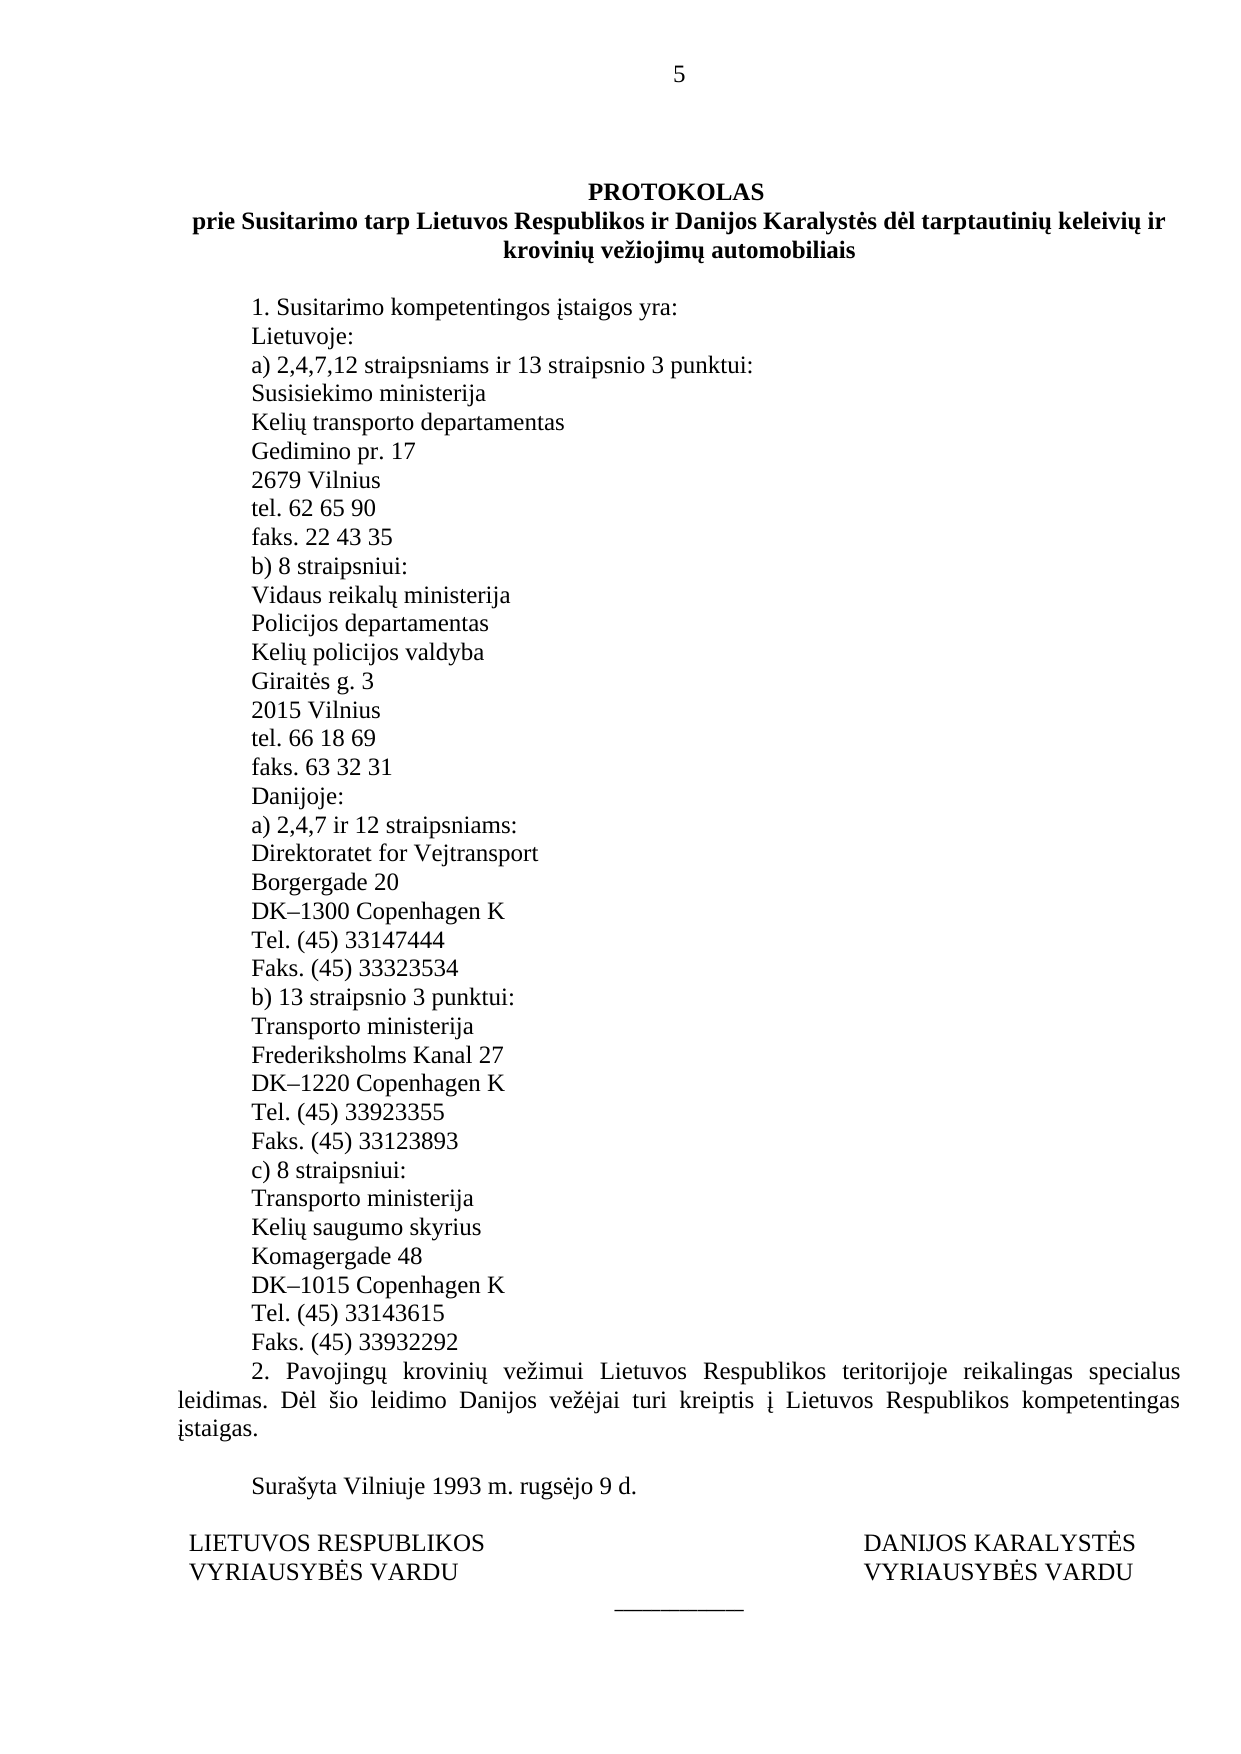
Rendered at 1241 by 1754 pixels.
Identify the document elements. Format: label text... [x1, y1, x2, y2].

text Vidaus reikalų ministerija [177, 580, 1181, 608]
table_cell Vyriausybės Vardu [177, 1557, 675, 1586]
text 2015 Vilnius [177, 695, 1181, 723]
text DK–1015 Copenhagen K [177, 1270, 1181, 1298]
text a) 2,4,7,12 straipsniams ir 13 straipsnio 3 punktui: [177, 350, 1181, 378]
text Tel. (45) 33143615 [177, 1298, 1181, 1327]
text Lietuvoje: [177, 321, 1181, 350]
text Policijos departamentas [177, 608, 1181, 637]
text Kelių policijos valdyba [177, 637, 1181, 666]
text Transporto ministerija [177, 1183, 1181, 1212]
text Tel. (45) 33923355 [177, 1097, 1181, 1126]
text Transporto ministerija [177, 1011, 1181, 1040]
text faks. 22 43 35 [177, 522, 1181, 551]
text c) 8 straipsniui: [177, 1155, 1181, 1183]
text b) 13 straipsnio 3 punktui: [177, 982, 1181, 1011]
text PROTOKOLAS [177, 177, 1181, 206]
text 2. Pavojingų krovinių vežimui Lietuvos Respublikos teritorijoje reikalingas specialus leidimas. Dėl šio leidimo Danijos vežėjai turi kreiptis į Lietuvos Respublikos kompetentingas įstaigas. [177, 1356, 1181, 1442]
text Komagergade 48 [177, 1241, 1181, 1270]
text Susisiekimo ministerija [177, 378, 1181, 407]
text DK–1300 Copenhagen K [177, 896, 1181, 925]
text Giraitės g. 3 [177, 666, 1181, 695]
text Borgergade 20 [177, 867, 1181, 896]
table_cell Vyriausybės Vardu [675, 1557, 1181, 1586]
text prie Susitarimo tarp Lietuvos Respublikos ir Danijos Karalystės dėl tarptautinių keleivių ir krovinių vežiojimų automobiliais [177, 206, 1181, 263]
text a) 2,4,7 ir 12 straipsniams: [177, 810, 1181, 838]
text b) 8 straipsniui: [177, 551, 1181, 580]
text Surašyta Vilniuje 1993 m. rugsėjo 9 d. [177, 1471, 1181, 1500]
text Direktoratet for Vejtransport [177, 838, 1181, 867]
text Tel. (45) 33147444 [177, 925, 1181, 953]
text Faks. (45) 33932292 [177, 1327, 1181, 1356]
table_header Danijos Karalystės [675, 1529, 1181, 1557]
text DK–1220 Copenhagen K [177, 1068, 1181, 1097]
text Faks. (45) 33123893 [177, 1126, 1181, 1155]
text faks. 63 32 31 [177, 752, 1181, 781]
text ______________ [177, 1586, 1181, 1614]
text Gedimino pr. 17 [177, 436, 1181, 465]
text Faks. (45) 33323534 [177, 953, 1181, 982]
text Danijoje: [177, 781, 1181, 810]
text 2679 Vilnius [177, 465, 1181, 493]
text tel. 66 18 69 [177, 723, 1181, 752]
text tel. 62 65 90 [177, 493, 1181, 522]
text Kelių transporto departamentas [177, 407, 1181, 436]
table_header Lietuvos Respublikos [177, 1529, 675, 1557]
text 1. Susitarimo kompetentingos įstaigos yra: [177, 292, 1181, 321]
text Kelių saugumo skyrius [177, 1212, 1181, 1241]
text Frederiksholms Kanal 27 [177, 1040, 1181, 1068]
